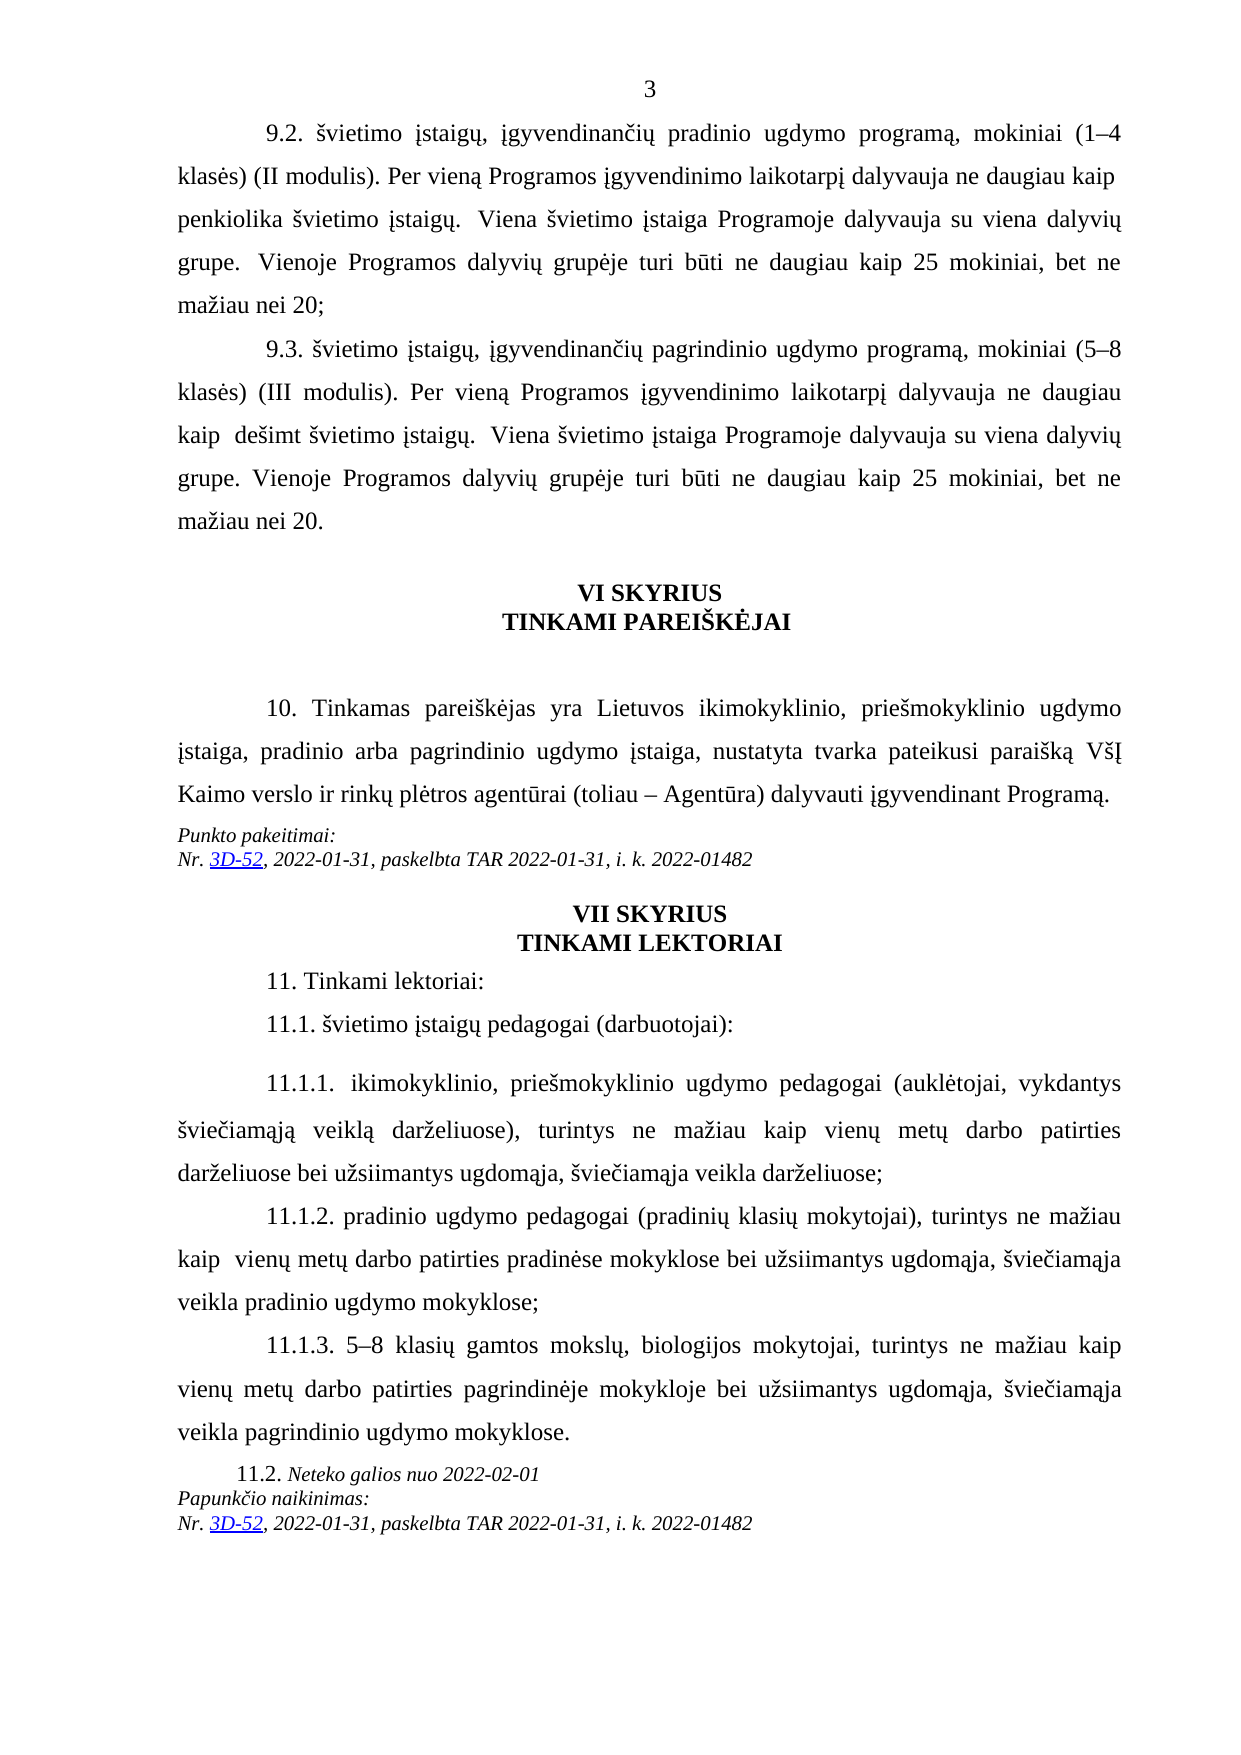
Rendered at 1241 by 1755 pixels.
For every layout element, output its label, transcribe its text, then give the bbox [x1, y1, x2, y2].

text Nr. 3D-52, 2022-01-31, paskelbta TAR 2022-01-31, i. k. 2022-01482 [177, 1510, 1122, 1534]
text 11.1.1. ikimokyklinio, priešmokyklinio ugdymo pedagogai (auklėtojai, vykdantys šviečiamąją veiklą darželiuose), turintys ne mažiau kaip vienų metų darbo patirties darželiuose bei užsiimantys ugdomąja, šviečiamąja veikla darželiuose; [177, 1053, 1122, 1187]
text 11.1.3. 5–8 klasių gamtos mokslų, biologijos mokytojai, turintys ne mažiau kaip vienų metų darbo patirties pagrindinėje mokykloje bei užsiimantys ugdomąja, šviečiamąja veikla pagrindinio ugdymo mokyklose. [177, 1331, 1122, 1446]
text 9.3. švietimo įstaigų, įgyvendinančių pagrindinio ugdymo programą, mokiniai (5–8 klasės) (III modulis). Per vieną Programos įgyvendinimo laikotarpį dalyvauja ne daugiau kaip dešimt švietimo įstaigų. Viena švietimo įstaiga Programoje dalyvauja su viena dalyvių grupe. Vienoje Programos dalyvių grupėje turi būti ne daugiau kaip 25 mokiniai, bet ne mažiau nei 20. [177, 334, 1122, 535]
text VII SKYRIUS [177, 899, 1122, 928]
text TINKAMI Pareiškėjai [177, 607, 1122, 636]
text TINKAMI LEKTORIAI [177, 928, 1122, 957]
text 9.2. švietimo įstaigų, įgyvendinančių pradinio ugdymo programą, mokiniai (1–4 klasės) (II modulis). Per vieną Programos įgyvendinimo laikotarpį dalyvauja ne daugiau kaip penkiolika švietimo įstaigų. Viena švietimo įstaiga Programoje dalyvauja su viena dalyvių grupe. Vienoje Programos dalyvių grupėje turi būti ne daugiau kaip 25 mokiniai, bet ne mažiau nei 20; [177, 118, 1122, 319]
text Punkto pakeitimai: [177, 822, 1122, 847]
text Nr. 3D-52, 2022-01-31, paskelbta TAR 2022-01-31, i. k. 2022-01482 [177, 847, 1122, 871]
text 11.2. Neteko galios nuo 2022-02-01 [177, 1460, 1122, 1486]
text 10. Tinkamas pareiškėjas yra Lietuvos ikimokyklinio, priešmokyklinio ugdymo įstaiga, pradinio arba pagrindinio ugdymo įstaiga, nustatyta tvarka pateikusi paraišką VšĮ Kaimo verslo ir rinkų plėtros agentūrai (toliau – Agentūra) dalyvauti įgyvendinant Programą. [177, 693, 1122, 808]
text 11.1. švietimo įstaigų pedagogai (darbuotojai): [177, 1009, 1122, 1038]
text Papunkčio naikinimas: [177, 1486, 1122, 1510]
text VI SKYRIUS [177, 578, 1122, 607]
text 11.1.2. pradinio ugdymo pedagogai (pradinių klasių mokytojai), turintys ne mažiau kaip vienų metų darbo patirties pradinėse mokyklose bei užsiimantys ugdomąja, šviečiamąja veikla pradinio ugdymo mokyklose; [177, 1201, 1122, 1316]
text 11. Tinkami lektoriai: [177, 966, 1122, 995]
